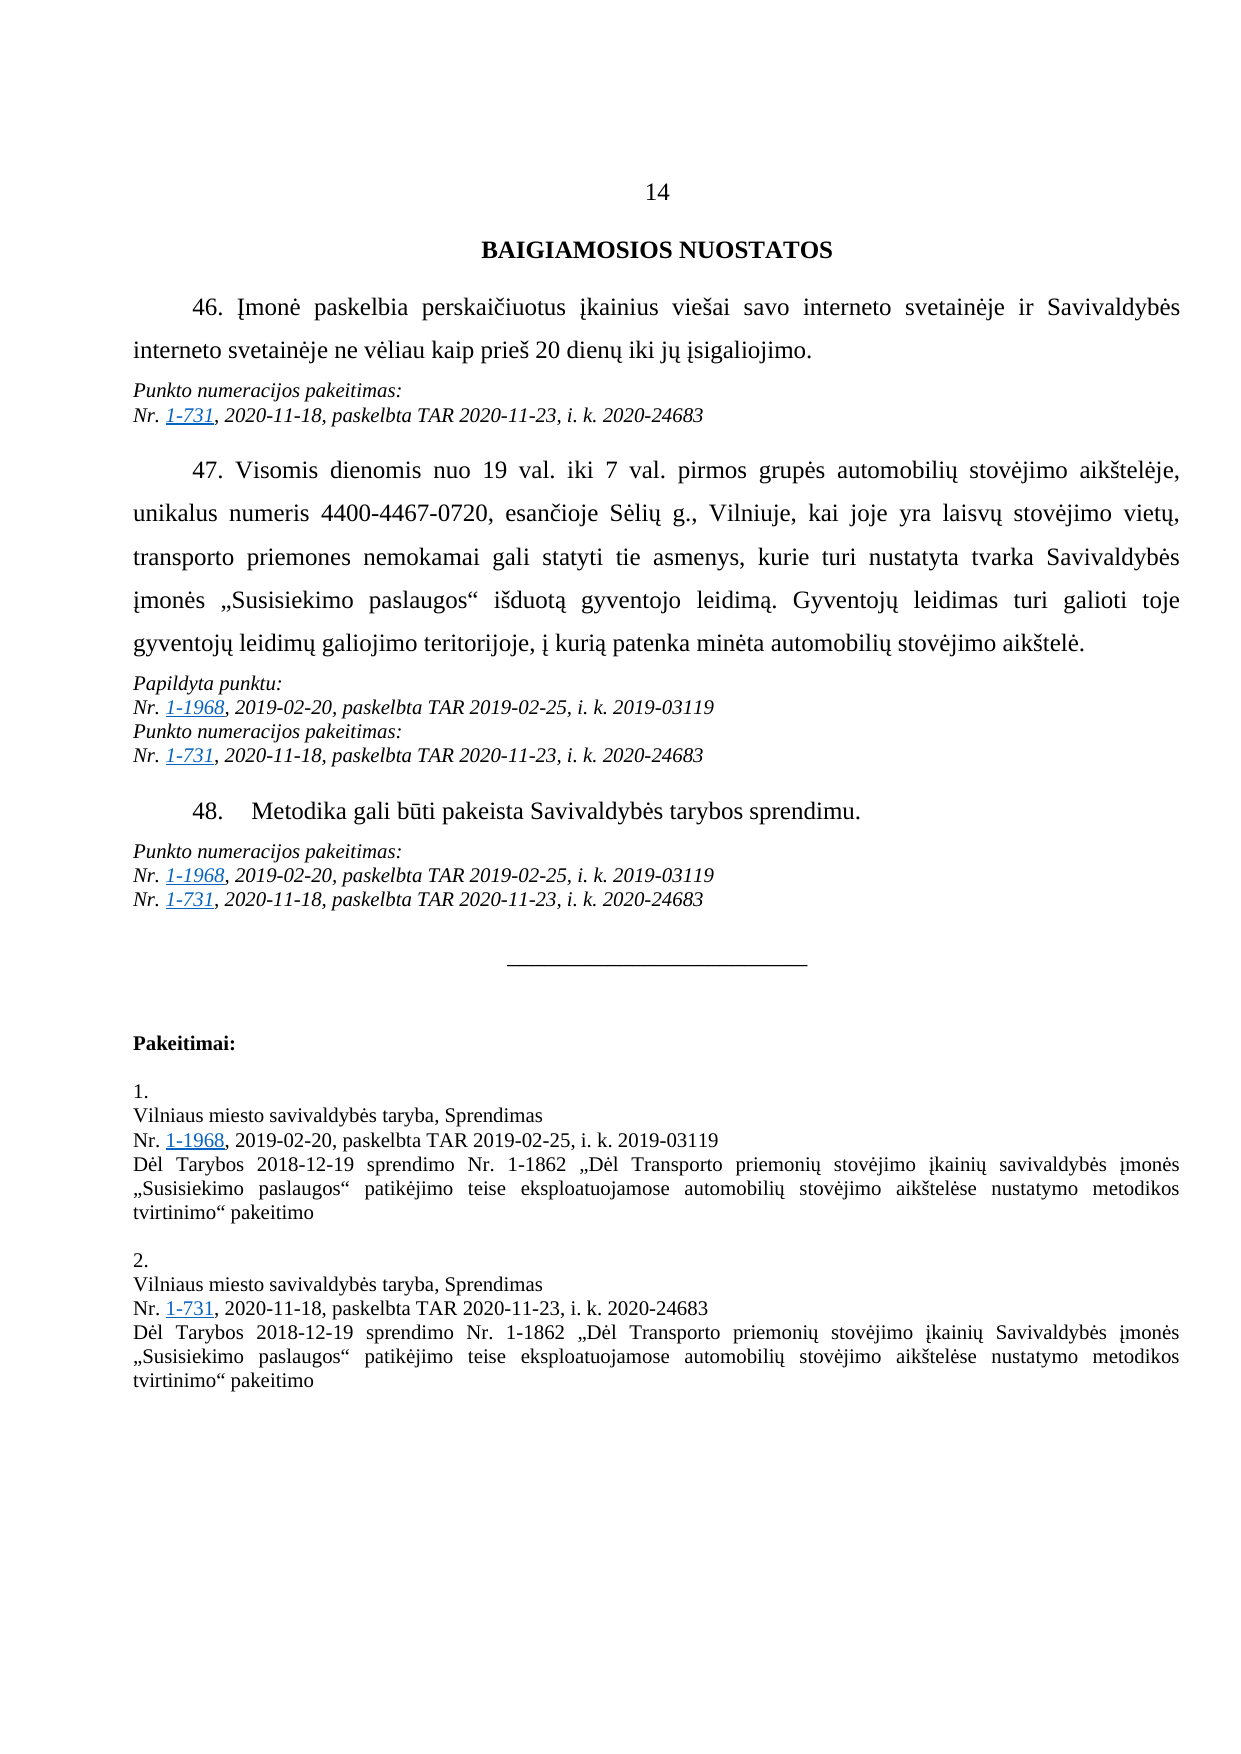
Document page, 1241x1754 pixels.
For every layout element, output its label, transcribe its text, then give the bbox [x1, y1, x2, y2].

text Punkto numeracijos pakeitimas: [133, 719, 1181, 743]
text Punkto numeracijos pakeitimas: [133, 378, 1181, 402]
text 48. Metodika gali būti pakeista Savivaldybės tarybos sprendimu. [133, 796, 1181, 825]
text Pakeitimai: [133, 1031, 1181, 1055]
text 2. [133, 1248, 1181, 1272]
text ________________________ [133, 940, 1181, 969]
text 47. Visomis dienomis nuo 19 val. iki 7 val. pirmos grupės automobilių stovėjimo aikštelėje, unikalus numeris 4400-4467-0720, esančioje Sėlių g., Vilniuje, kai joje yra laisvų stovėjimo vietų, transporto priemones nemokamai gali statyti tie asmenys, kurie turi nustatyta tvarka Savivaldybės įmonės „Susisiekimo paslaugos“ išduotą gyventojo leidimą. Gyventojų leidimas turi galioti toje gyventojų leidimų galiojimo teritorijoje, į kurią patenka minėta automobilių stovėjimo aikštelė. [133, 455, 1181, 657]
text 1. [133, 1079, 1181, 1103]
text Dėl Tarybos 2018-12-19 sprendimo Nr. 1-1862 „Dėl Transporto priemonių stovėjimo įkainių Savivaldybės įmonės „Susisiekimo paslaugos“ patikėjimo teise eksploatuojamose automobilių stovėjimo aikštelėse nustatymo metodikos tvirtinimo“ pakeitimo [133, 1320, 1181, 1392]
text Papildyta punktu: [133, 671, 1181, 695]
text Punkto numeracijos pakeitimas: [133, 839, 1181, 863]
text Vilniaus miesto savivaldybės taryba, Sprendimas [133, 1103, 1181, 1127]
text Dėl Tarybos 2018-12-19 sprendimo Nr. 1-1862 „Dėl Transporto priemonių stovėjimo įkainių savivaldybės įmonės „Susisiekimo paslaugos“ patikėjimo teise eksploatuojamose automobilių stovėjimo aikštelėse nustatymo metodikos tvirtinimo“ pakeitimo [133, 1152, 1181, 1224]
text Vilniaus miesto savivaldybės taryba, Sprendimas [133, 1272, 1181, 1296]
text Nr. 1-1968, 2019-02-20, paskelbta TAR 2019-02-25, i. k. 2019-03119 [133, 695, 1181, 719]
text Nr. 1-731, 2020-11-18, paskelbta TAR 2020-11-23, i. k. 2020-24683 [133, 887, 1181, 911]
text Nr. 1-731, 2020-11-18, paskelbta TAR 2020-11-23, i. k. 2020-24683 [133, 1296, 1181, 1320]
text 46. Įmonė paskelbia perskaičiuotus įkainius viešai savo interneto svetainėje ir Savivaldybės interneto svetainėje ne vėliau kaip prieš 20 dienų iki jų įsigaliojimo. [133, 292, 1181, 364]
text BAIGIAMOSIOS NUOSTATOS [133, 235, 1181, 263]
text Nr. 1-731, 2020-11-18, paskelbta TAR 2020-11-23, i. k. 2020-24683 [133, 402, 1181, 427]
text Nr. 1-1968, 2019-02-20, paskelbta TAR 2019-02-25, i. k. 2019-03119 [133, 1127, 1181, 1152]
text Nr. 1-731, 2020-11-18, paskelbta TAR 2020-11-23, i. k. 2020-24683 [133, 743, 1181, 767]
text Nr. 1-1968, 2019-02-20, paskelbta TAR 2019-02-25, i. k. 2019-03119 [133, 863, 1181, 887]
